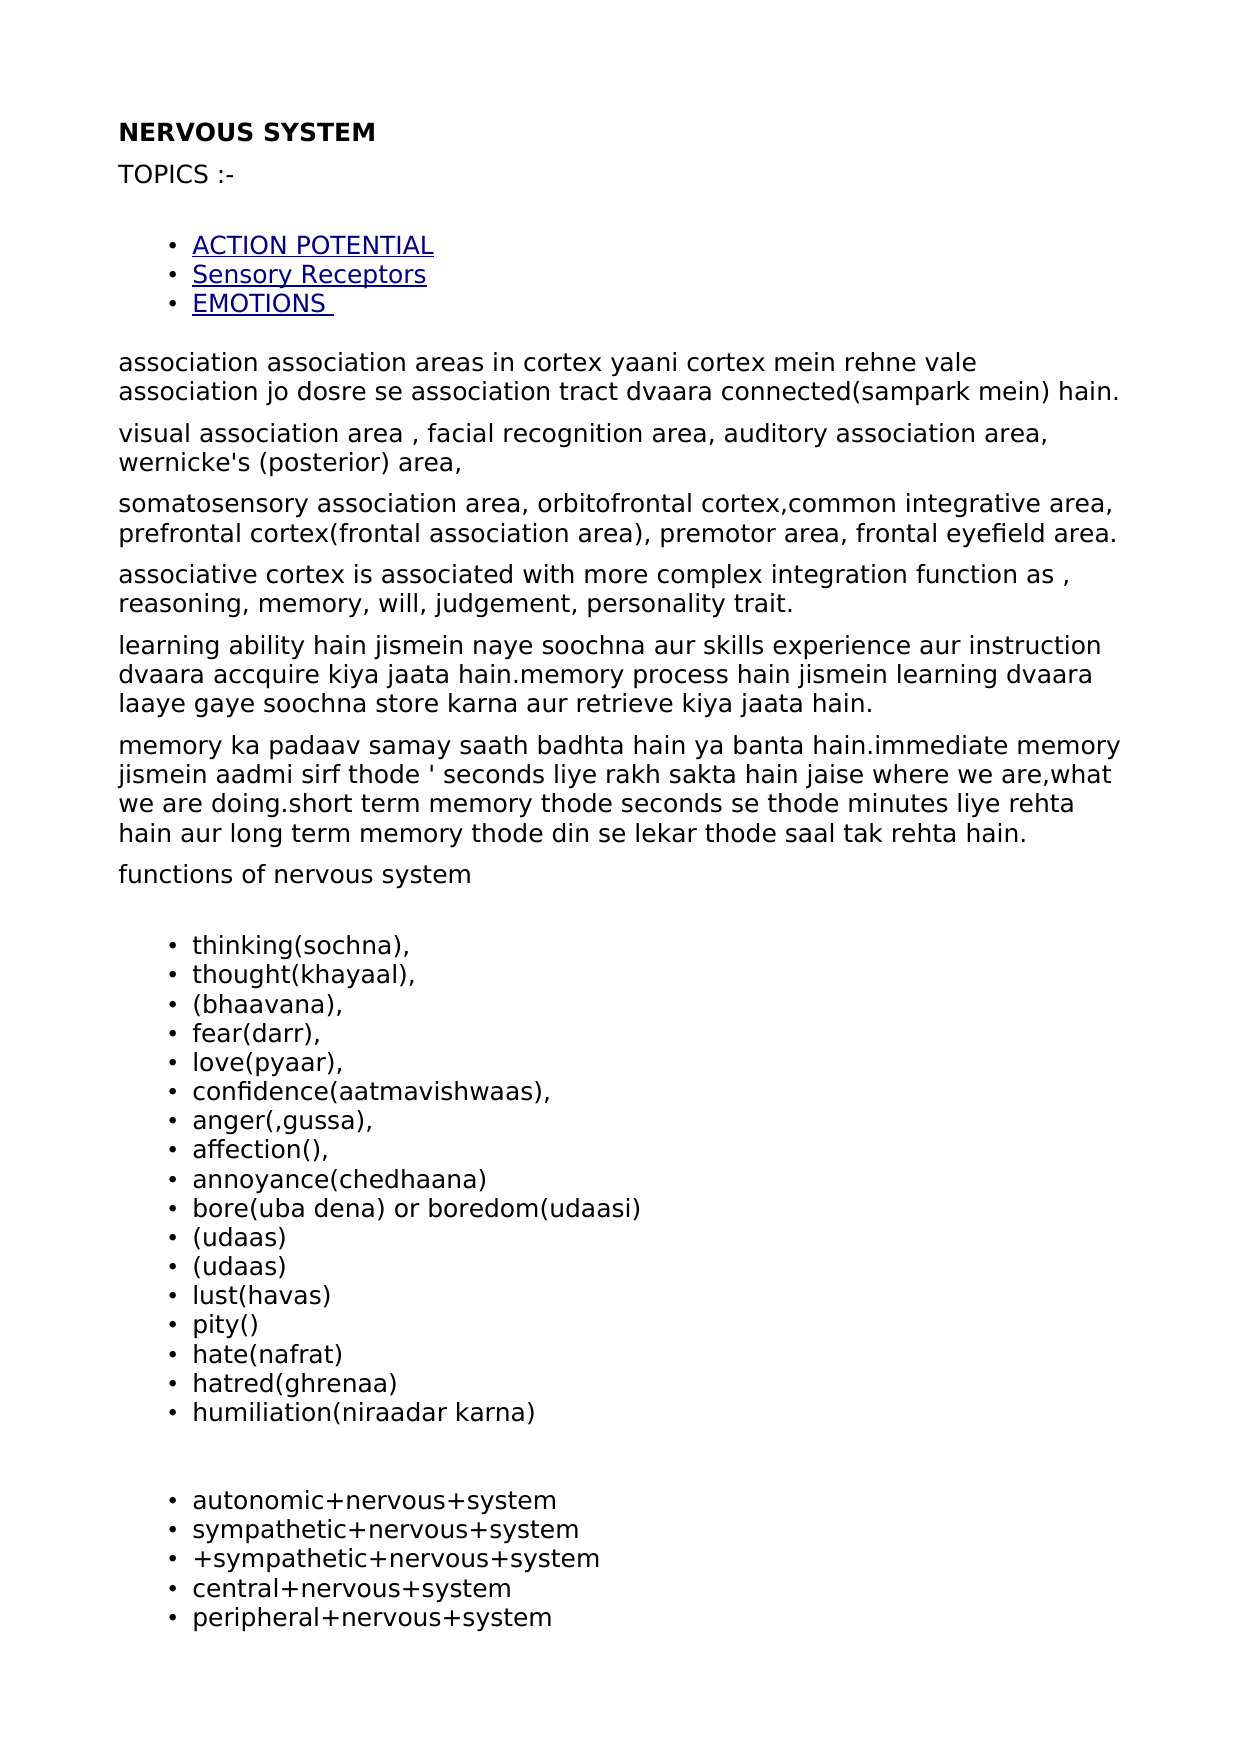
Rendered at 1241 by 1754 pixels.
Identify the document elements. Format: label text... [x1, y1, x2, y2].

list (bhaavana), [177, 990, 1122, 1019]
list +sympathetic+nervous+system [177, 1545, 1122, 1574]
list affection(), [177, 1136, 1122, 1165]
text somatosensory association area, orbitofrontal cortex,common integrative area, prefrontal cortex(frontal association area), premotor area, frontal eyefield area. [118, 489, 1122, 548]
text learning ability hain jismein naye soochna aur skills experience aur instruction dvaara accquire kiya jaata hain.memory process hain jismein learning dvaara laaye gaye soochna store karna aur retrieve kiya jaata hain. [118, 631, 1122, 719]
list anger(,gussa), [177, 1107, 1122, 1136]
list love(pyaar), [177, 1048, 1122, 1077]
list lust(havas) [177, 1282, 1122, 1311]
list ACTION POTENTIAL [177, 231, 1122, 260]
list EMOTIONS [177, 289, 1122, 318]
text memory ka padaav samay saath badhta hain ya banta hain.immediate memory jismein aadmi sirf thode ' seconds liye rakh sakta hain jaise where we are,what we are doing.short term memory thode seconds se thode minutes liye rehta hain aur long term memory thode din se lekar thode saal tak rehta hain. [118, 731, 1122, 848]
list (udaas) [177, 1252, 1122, 1282]
list thinking(sochna), [177, 932, 1122, 961]
text TOPICS :- [118, 160, 1122, 189]
list bore(uba dena) or boredom(udaasi) [177, 1194, 1122, 1223]
list annoyance(chedhaana) [177, 1165, 1122, 1194]
list fear(darr), [177, 1019, 1122, 1048]
text association association areas in cortex yaani cortex mein rehne vale association jo dosre se association tract dvaara connected(sampark mein) hain. [118, 348, 1122, 406]
list confidence(aatmavishwaas), [177, 1077, 1122, 1107]
list hatred(ghrenaa) [177, 1369, 1122, 1398]
list humiliation(niraadar karna) [177, 1398, 1122, 1427]
text associative cortex is associated with more complex integration function as , reasoning, memory, will, judgement, personality trait. [118, 560, 1122, 619]
text functions of nervous system [118, 860, 1122, 889]
list sympathetic+nervous+system [177, 1516, 1122, 1545]
list Sensory Receptors [177, 260, 1122, 289]
list peripheral+nervous+system [177, 1603, 1122, 1632]
list (udaas) [177, 1223, 1122, 1252]
list thought(khayaal), [177, 961, 1122, 990]
list pity() [177, 1311, 1122, 1340]
list central+nervous+system [177, 1574, 1122, 1603]
text NERVOUS SYSTEM [118, 118, 1122, 147]
text visual association area , facial recognition area, auditory association area, wernicke's (posterior) area, [118, 419, 1122, 477]
list autonomic+nervous+system [177, 1486, 1122, 1516]
list hate(nafrat) [177, 1340, 1122, 1369]
